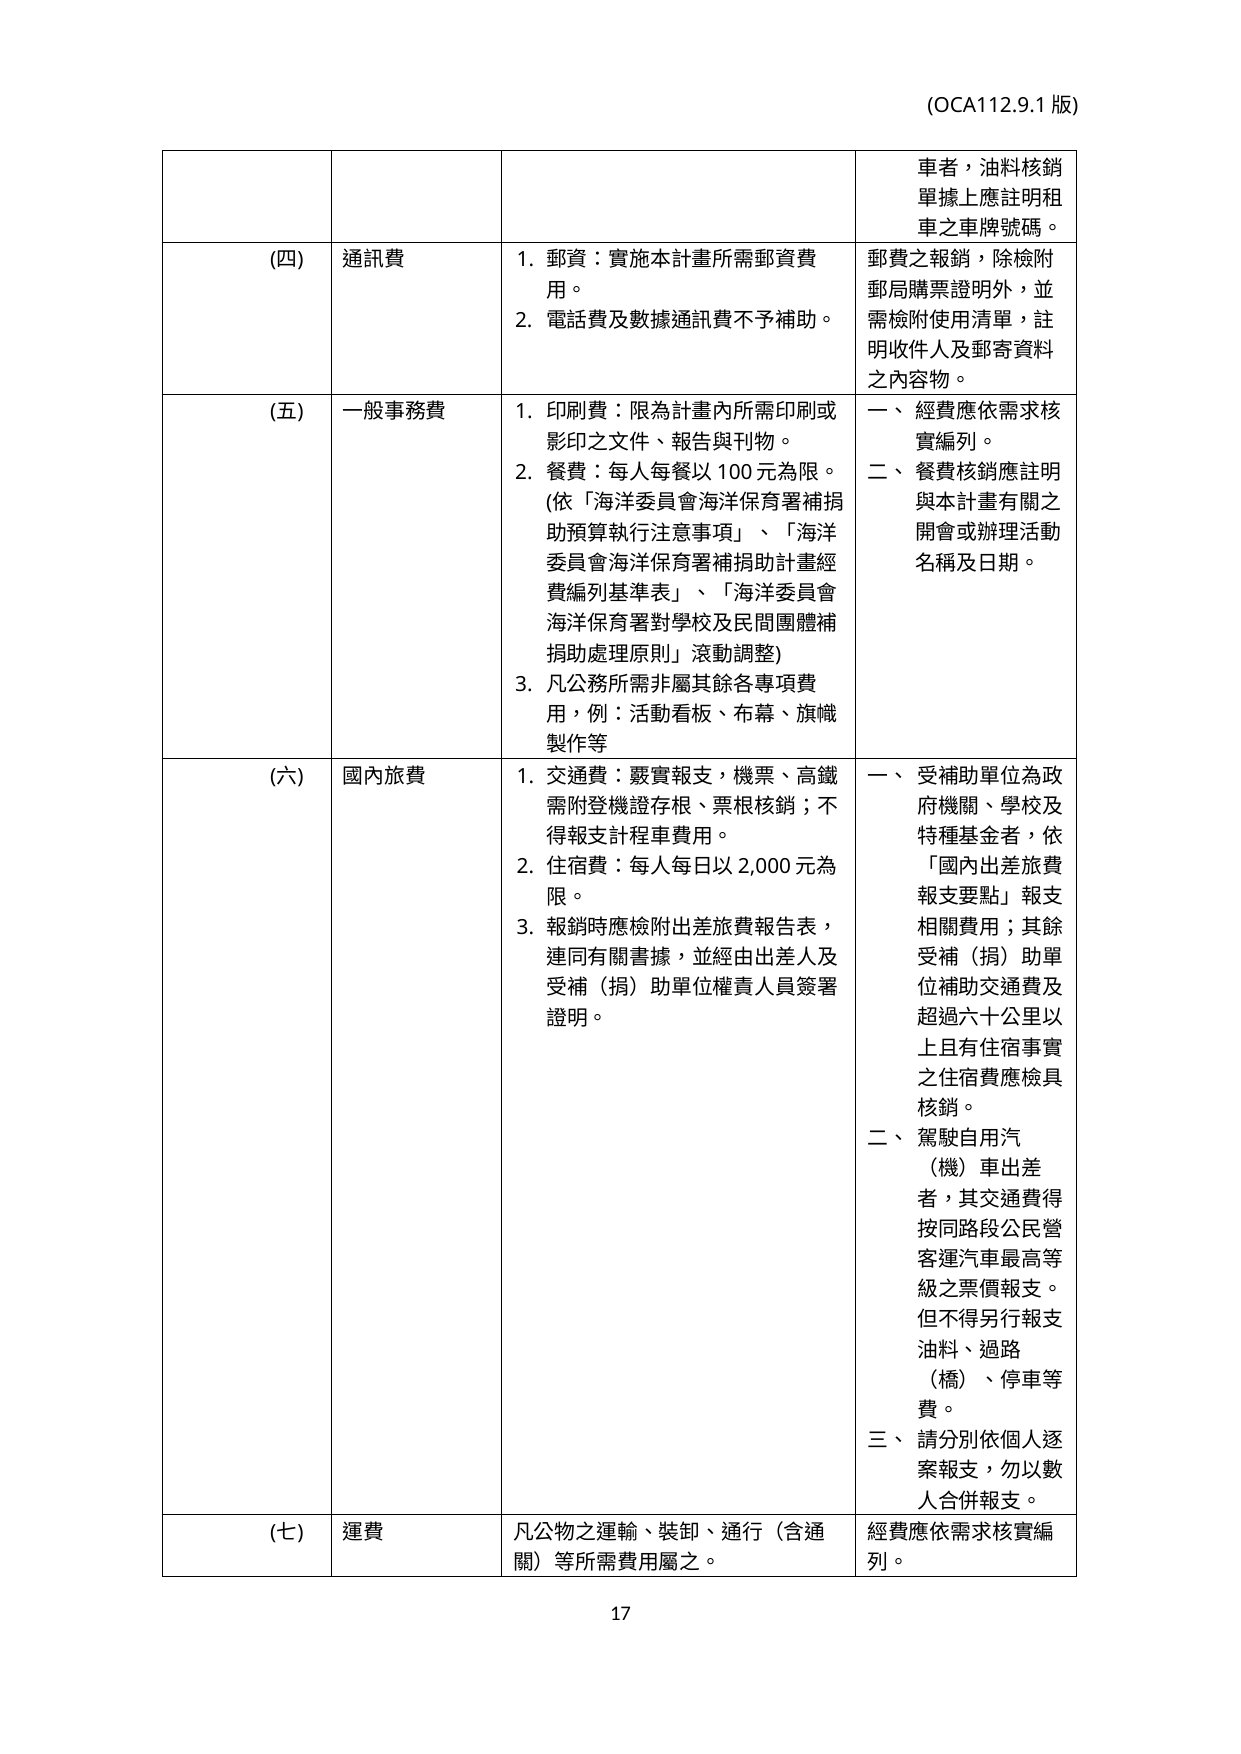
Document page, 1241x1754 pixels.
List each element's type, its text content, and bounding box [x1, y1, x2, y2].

table_cell [163, 243, 331, 394]
table_cell 郵資：實施本計畫所需郵資費用。 電話費及數據通訊費不予補助。 [502, 243, 855, 394]
table_cell 運費 [332, 1515, 501, 1576]
table_cell 交通費：覈實報支，機票、高鐵需附登機證存根、票根核銷；不得報支計程車費用。 住宿費：每人每日以2,000元為限。 報銷時應檢附出差旅費報告表，連同有關書據，並經由出差人及受補（捐）助單位權責人員簽署證明。 [502, 759, 855, 1514]
table_cell [502, 151, 855, 242]
table_cell 車者，油料核銷單據上應註明租車之車牌號碼。 [856, 151, 1076, 242]
table_cell [332, 151, 501, 242]
table_cell 經費應依需求核實編列。 [856, 1515, 1076, 1576]
table_cell 郵費之報銷，除檢附郵局購票證明外，並需檢附使用清單，註明收件人及郵寄資料之內容物。 [856, 243, 1076, 394]
table_cell 經費應依需求核實編列。 餐費核銷應註明與本計畫有關之開會或辦理活動名稱及日期。 [856, 395, 1076, 758]
table_cell 印刷費：限為計畫內所需印刷或影印之文件、報告與刊物。 餐費：每人每餐以100元為限。(依「海洋委員會海洋保育署補捐助預算執行注意事項」、「海洋委員會海洋保育署補捐助計畫經費編列基準表」、「海洋委員會海洋保育署對學校及民間團體補捐助處理原則」滾動調整) 凡公務所需非屬其餘各專項費用，例：活動看板、布幕、旗幟製作等 [502, 395, 855, 758]
table_cell [163, 151, 331, 242]
table_cell 通訊費 [332, 243, 501, 394]
table_cell 國內旅費 [332, 759, 501, 1514]
table_cell [163, 1515, 331, 1576]
table_cell 受補助單位為政府機關、學校及特種基金者，依「國內出差旅費報支要點」報支相關費用；其餘受補（捐）助單位補助交通費及超過六十公里以上且有住宿事實之住宿費應檢具核銷。 駕駛自用汽（機）車出差者，其交通費得按同路段公民營客運汽車最高等級之票價報支。但不得另行報支油料、過路（橋）、停車等費。 請分別依個人逐案報支，勿以數人合併報支。 [856, 759, 1076, 1514]
table_cell 凡公物之運輸、裝卸、通行（含通關）等所需費用屬之。 [502, 1515, 855, 1576]
table_cell [163, 759, 331, 1514]
table_cell [163, 395, 331, 758]
table_cell 一般事務費 [332, 395, 501, 758]
